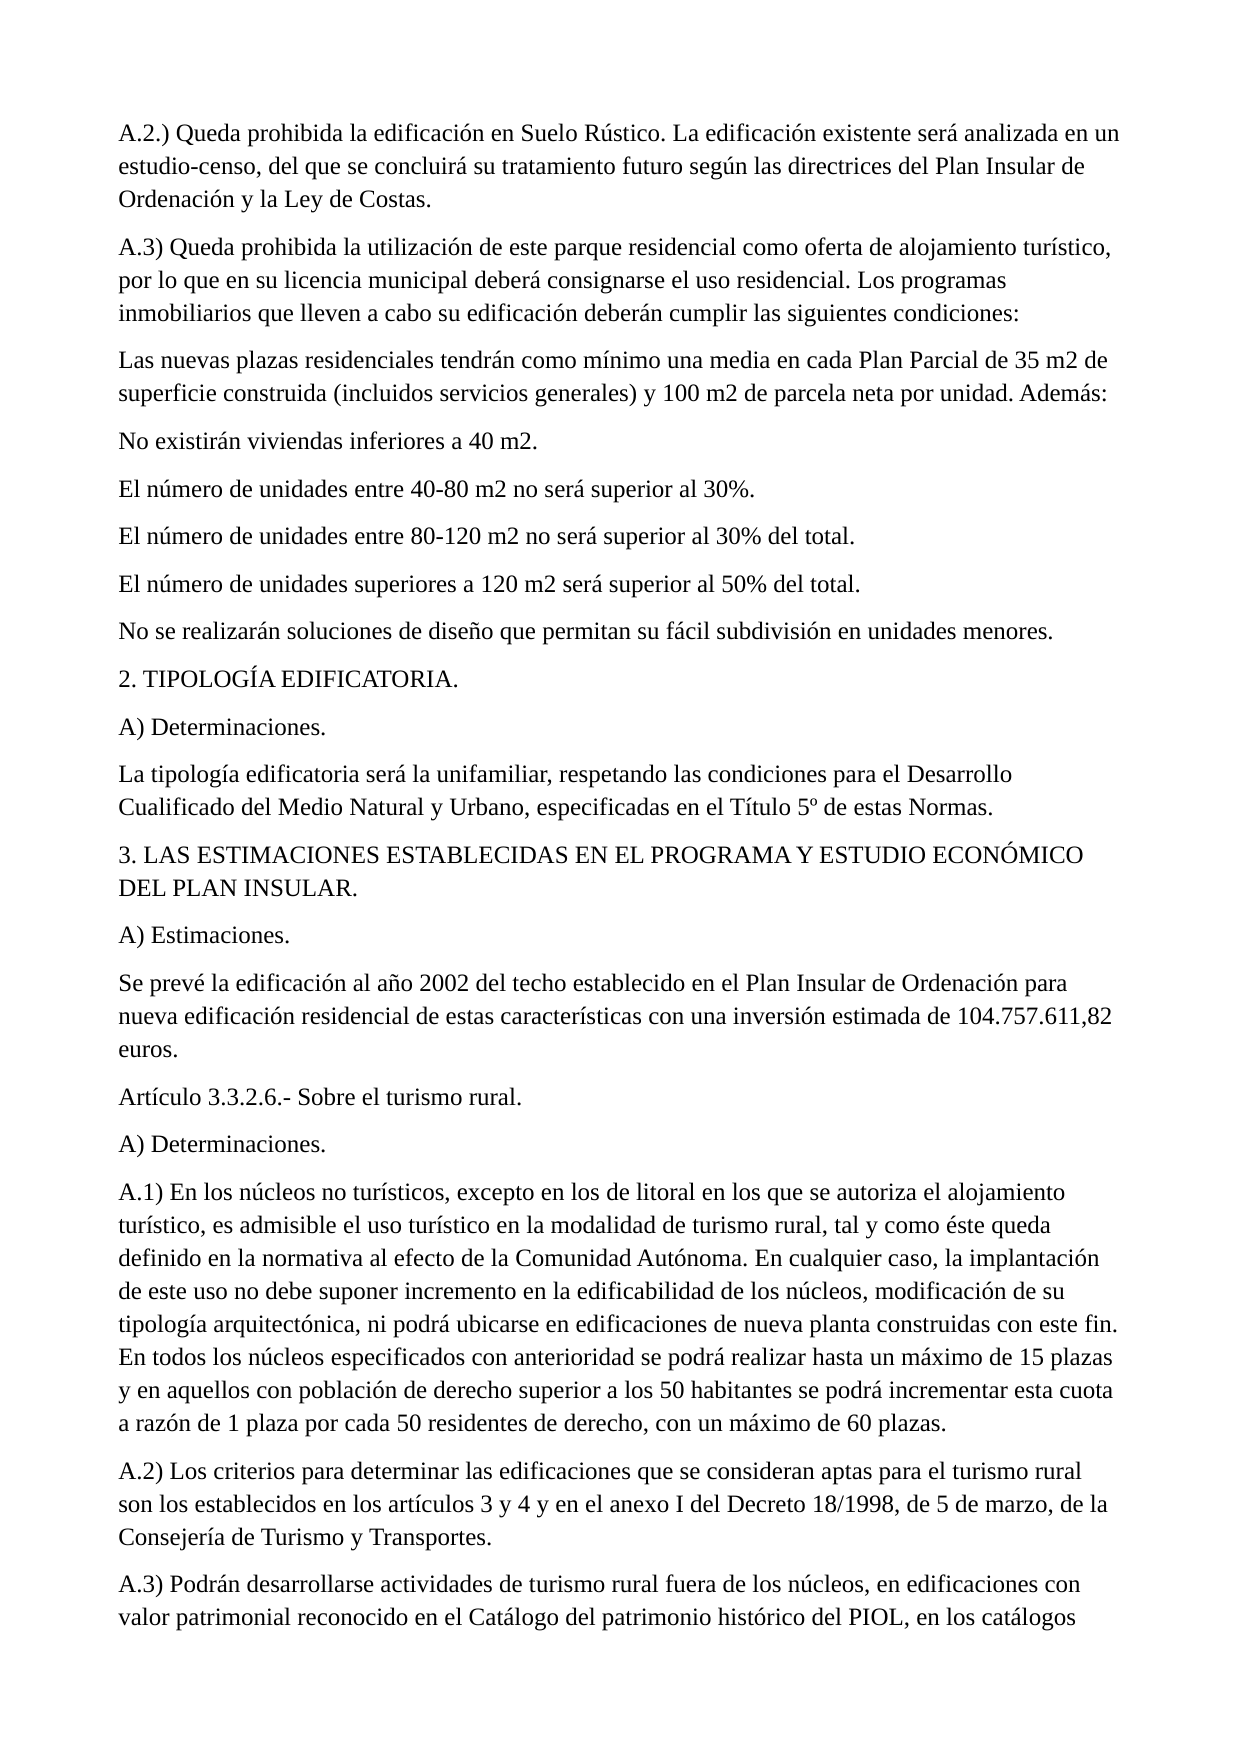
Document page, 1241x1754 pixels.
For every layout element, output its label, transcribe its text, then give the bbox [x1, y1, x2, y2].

text Artículo 3.3.2.6.- Sobre el turismo rural. [118, 1082, 1122, 1111]
text El número de unidades superiores a 120 m2 será superior al 50% del total. [118, 569, 1122, 598]
text A.1) En los núcleos no turísticos, excepto en los de litoral en los que se autoriza el alojamiento turístico, es admisible el uso turístico en la modalidad de turismo rural, tal y como éste queda definido en la normativa al efecto de la Comunidad Autónoma. En cualquier caso, la implantación de este uso no debe suponer incremento en la edificabilidad de los núcleos, modificación de su tipología arquitectónica, ni podrá ubicarse en edificaciones de nueva planta construidas con este fin. En todos los núcleos especificados con anterioridad se podrá realizar hasta un máximo de 15 plazas y en aquellos con población de derecho superior a los 50 habitantes se podrá incrementar esta cuota a razón de 1 plaza por cada 50 residentes de derecho, con un máximo de 60 plazas. [118, 1177, 1122, 1437]
text La tipología edificatoria será la unifamiliar, respetando las condiciones para el Desarrollo Cualificado del Medio Natural y Urbano, especificadas en el Título 5º de estas Normas. [118, 759, 1122, 821]
text Se prevé la edificación al año 2002 del techo establecido en el Plan Insular de Ordenación para nueva edificación residencial de estas características con una inversión estimada de 104.757.611,82 euros. [118, 968, 1122, 1063]
text A) Determinaciones. [118, 1129, 1122, 1158]
text A.2.) Queda prohibida la edificación en Suelo Rústico. La edificación existente será analizada en un estudio-censo, del que se concluirá su tratamiento futuro según las directrices del Plan Insular de Ordenación y la Ley de Costas. [118, 118, 1122, 213]
text A) Estimaciones. [118, 921, 1122, 949]
text A) Determinaciones. [118, 712, 1122, 740]
text A.2) Los criterios para determinar las edificaciones que se consideran aptas para el turismo rural son los establecidos en los artículos 3 y 4 y en el anexo I del Decreto 18/1998, de 5 de marzo, de la Consejería de Turismo y Transportes. [118, 1456, 1122, 1551]
text El número de unidades entre 80-120 m2 no será superior al 30% del total. [118, 521, 1122, 550]
text 3. LAS ESTIMACIONES ESTABLECIDAS EN EL PROGRAMA Y ESTUDIO ECONÓMICO DEL PLAN INSULAR. [118, 840, 1122, 902]
text Las nuevas plazas residenciales tendrán como mínimo una media en cada Plan Parcial de 35 m2 de superficie construida (incluidos servicios generales) y 100 m2 de parcela neta por unidad. Además: [118, 345, 1122, 407]
text No existirán viviendas inferiores a 40 m2. [118, 426, 1122, 455]
text El número de unidades entre 40-80 m2 no será superior al 30%. [118, 474, 1122, 502]
text No se realizarán soluciones de diseño que permitan su fácil subdivisión en unidades menores. [118, 616, 1122, 645]
text A.3) Podrán desarrollarse actividades de turismo rural fuera de los núcleos, en edificaciones con valor patrimonial reconocido en el Catálogo del patrimonio histórico del PIOL, en los catálogos [118, 1569, 1122, 1631]
text A.3) Queda prohibida la utilización de este parque residencial como oferta de alojamiento turístico, por lo que en su licencia municipal deberá consignarse el uso residencial. Los programas inmobiliarios que lleven a cabo su edificación deberán cumplir las siguientes condiciones: [118, 232, 1122, 327]
text 2. TIPOLOGÍA EDIFICATORIA. [118, 664, 1122, 693]
